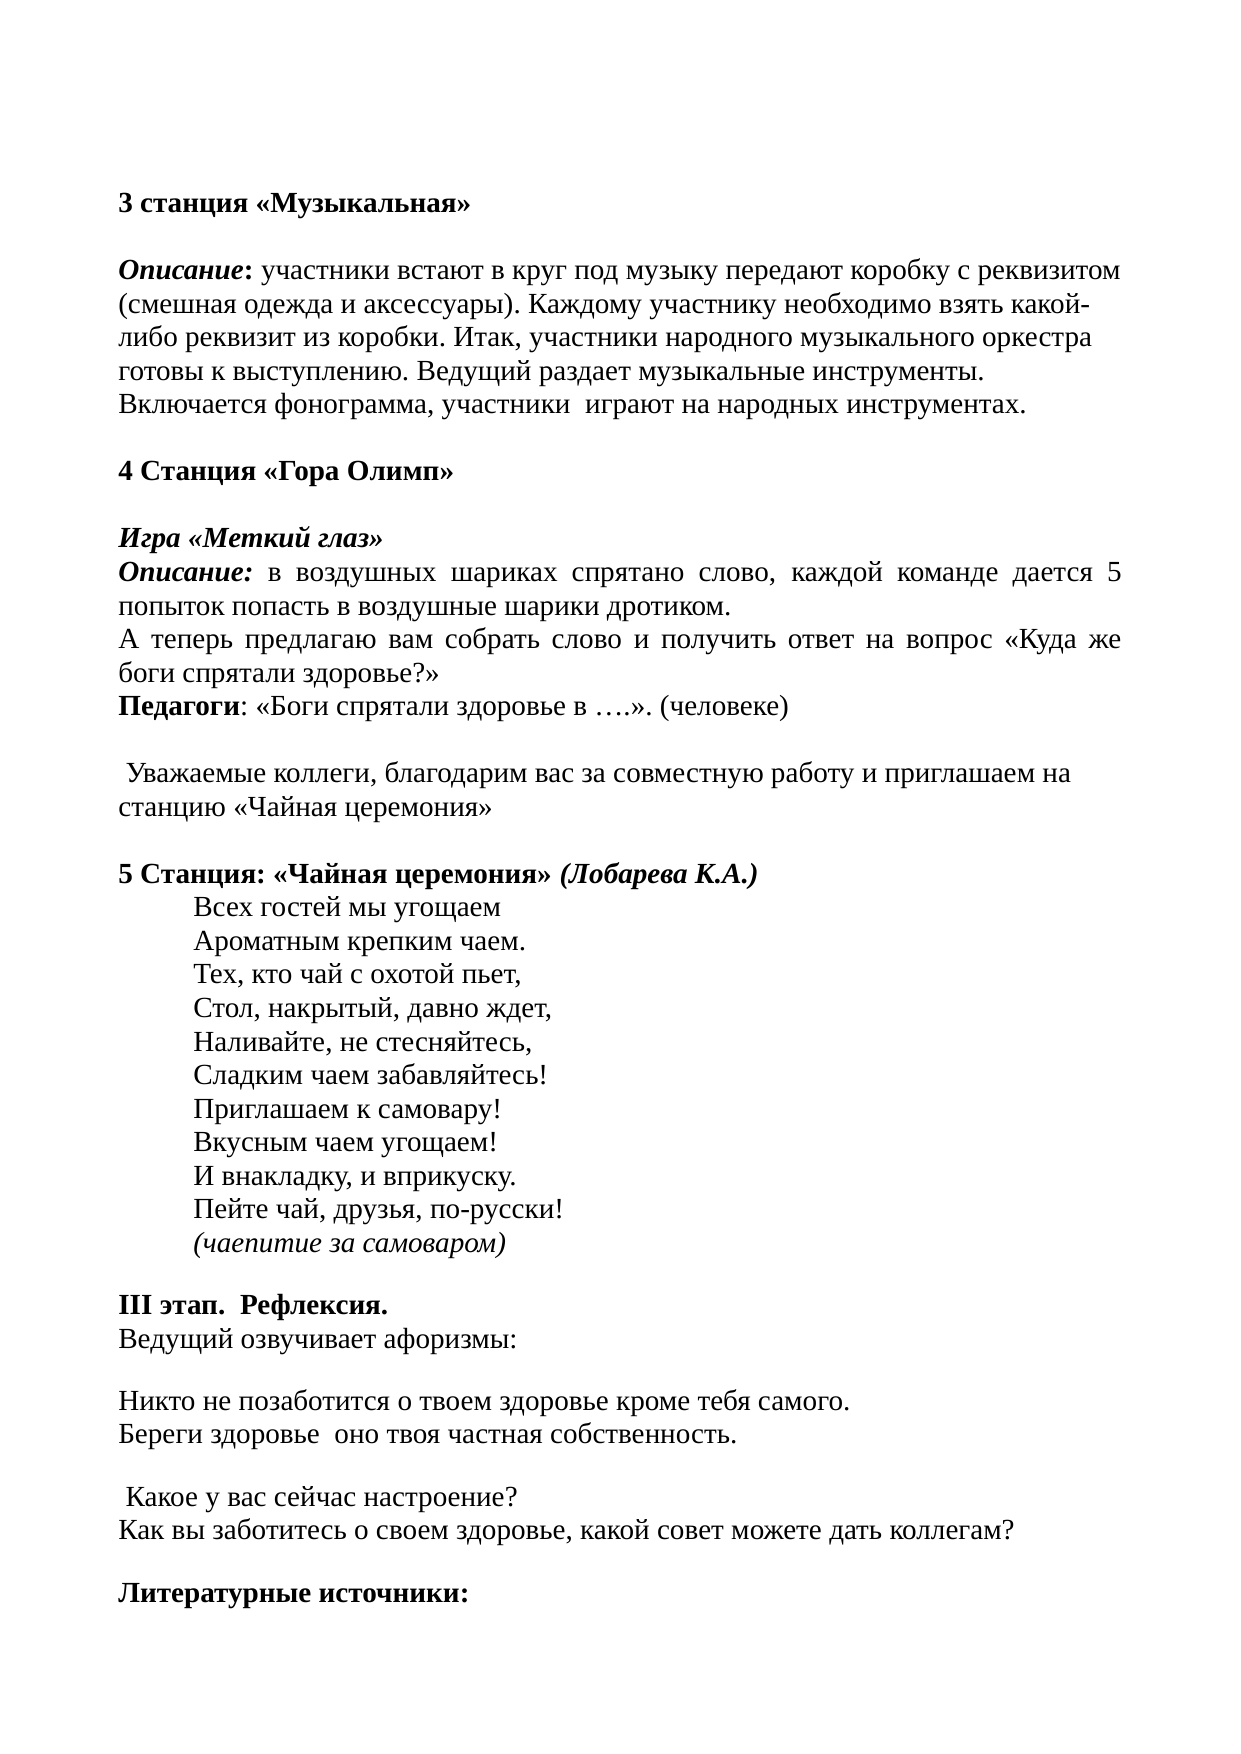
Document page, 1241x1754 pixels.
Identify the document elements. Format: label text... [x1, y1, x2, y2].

text Описание: участники встают в круг под музыку передают коробку с реквизитом (смешная одежда и аксессуары). Каждому участнику необходимо взять какой-либо реквизит из коробки. Итак, участники народного музыкального оркестра готовы к выступлению. Ведущий раздает музыкальные инструменты. Включается фонограмма, участники играют на народных инструментах. [118, 252, 1122, 420]
text Никто не позаботится о твоем здоровье кроме тебя самого. [118, 1383, 1122, 1417]
text 3 станция «Музыкальная» [118, 185, 1122, 219]
text Уважаемые коллеги, благодарим вас за совместную работу и приглашаем на станцию «Чайная церемония» [118, 755, 1122, 822]
text 4 Станция «Гора Олимп» [118, 453, 1122, 487]
text Как вы заботитесь о своем здоровье, какой совет можете дать коллегам? [118, 1512, 1122, 1546]
text 5 Станция: «Чайная церемония» (Лобарева К.А.) [118, 856, 1122, 889]
list Всех гостей мы угощаем Ароматным крепким чаем. Тех, кто чай с охотой пьет, Стол, накрытый, давно ждет, Наливайте, не стесняйтесь, Сладким чаем забавляйтесь! Приглашаем к самовару! Вкусным чаем угощаем! И внакладку, и вприкуску. Пейте чай, друзья, по-русски! (чаепитие за самоваром) [156, 889, 1122, 1258]
text Педагоги: «Боги спрятали здоровье в ….». (человеке) [118, 688, 1122, 722]
text Игра «Меткий глаз» [118, 521, 1122, 554]
text А теперь предлагаю вам собрать слово и получить ответ на вопрос «Куда же боги спрятали здоровье?» [118, 621, 1122, 688]
text Литературные источники: [118, 1575, 1122, 1608]
text Ведущий озвучивает афоризмы: [118, 1321, 1122, 1354]
text III этап. Рефлексия. [118, 1287, 1122, 1321]
text Береги здоровье оно твоя частная собственность. [118, 1417, 1122, 1450]
text Какое у вас сейчас настроение? [118, 1479, 1122, 1512]
text Описание: в воздушных шариках спрятано слово, каждой команде дается 5 попыток попасть в воздушные шарики дротиком. [118, 554, 1122, 621]
